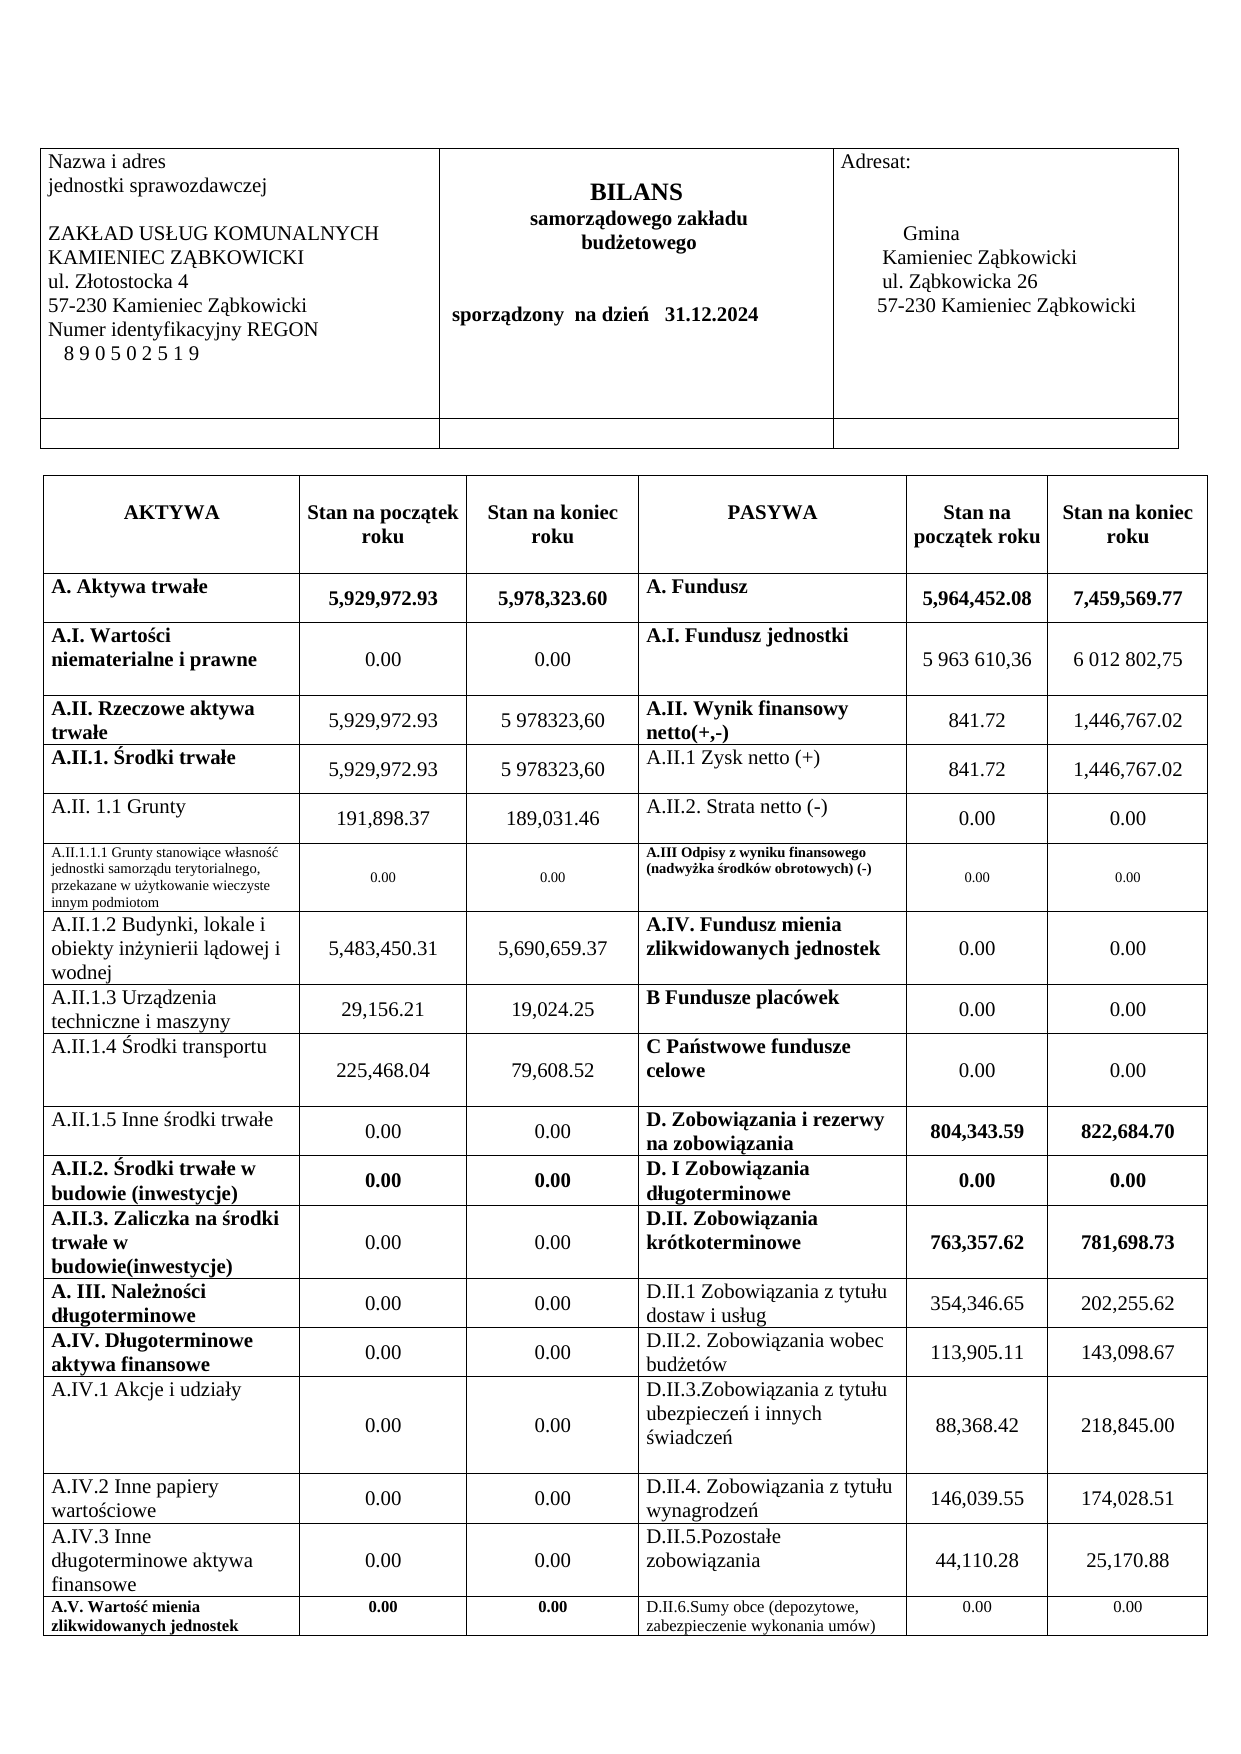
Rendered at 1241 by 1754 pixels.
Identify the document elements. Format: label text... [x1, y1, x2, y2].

table_cell A.IV. Fundusz mienia zlikwidowanych jednostek [639, 912, 906, 984]
table_cell 804 343,59 [907, 1107, 1047, 1155]
table_cell D.II. Zobowiązania krótkoterminowe [639, 1206, 906, 1278]
table_cell A. III. Należności długoterminowe [44, 1279, 299, 1327]
table_cell D.II.1 Zobowiązania z tytułu dostaw i usług [639, 1279, 906, 1327]
table_cell 0,00 [907, 912, 1047, 984]
table_cell 0,00 [907, 1156, 1047, 1204]
table_cell 781 698,73 [1048, 1206, 1207, 1278]
table_cell A.II.1.3 Urządzenia techniczne i maszyny [44, 985, 299, 1033]
table_cell 5 978323,60 [467, 745, 638, 793]
table_cell 0,00 [1048, 794, 1207, 842]
table_cell A.II.1. Środki trwałe [44, 745, 299, 793]
table_cell 5 978323,60 [467, 696, 638, 744]
table_cell 146 039,55 [907, 1474, 1047, 1522]
table_cell 0,00 [300, 623, 466, 695]
table_cell 5 963 610,36 [907, 623, 1047, 695]
table_cell 0,00 [907, 844, 1047, 911]
table_cell 0,00 [467, 1597, 638, 1635]
table_cell 113 905,11 [907, 1328, 1047, 1376]
table_cell 0,00 [300, 1597, 466, 1635]
table_cell 1 446 767,02 [1048, 696, 1207, 744]
table_cell 0,00 [467, 1107, 638, 1155]
table_cell 354 346,65 [907, 1279, 1047, 1327]
table_cell D. Zobowiązania i rezerwy na zobowiązania [639, 1107, 906, 1155]
table_cell A.IV.3 Inne długoterminowe aktywa finansowe [44, 1524, 299, 1596]
table_cell 5 690 659,37 [467, 912, 638, 984]
table_cell 218 845,00 [1048, 1377, 1207, 1473]
table_cell A.IV. Długoterminowe aktywa finansowe [44, 1328, 299, 1376]
table_header Stan na początek roku [907, 476, 1047, 572]
table_header Stan na początek roku [300, 476, 466, 572]
table_cell 0,00 [300, 844, 466, 911]
table_cell A.II.1.2 Budynki, lokale i obiekty inżynierii lądowej i wodnej [44, 912, 299, 984]
table_cell 0,00 [467, 623, 638, 695]
table_cell A.II.2. Strata netto (-) [639, 794, 906, 842]
table_cell A.I. Wartości niematerialne i prawne [44, 623, 299, 695]
table_cell 0,00 [1048, 1597, 1207, 1635]
table_cell D.II.6.Sumy obce (depozytowe, zabezpieczenie wykonania umów) [639, 1597, 906, 1635]
table_cell 0,00 [1048, 1156, 1207, 1204]
table_cell 0,00 [467, 1328, 638, 1376]
table_cell A.III Odpisy z wyniku finansowego (nadwyżka środków obrotowych) (-) [639, 844, 906, 911]
table_cell A. Fundusz [639, 574, 906, 622]
table_cell A.II.1 Zysk netto (+) [639, 745, 906, 793]
table_cell A.I. Fundusz jednostki [639, 623, 906, 695]
table_cell C Państwowe fundusze celowe [639, 1034, 906, 1106]
table_cell 0,00 [467, 1206, 638, 1278]
table_cell 0,00 [907, 1597, 1047, 1635]
table_cell 0,00 [467, 844, 638, 911]
table_cell 0,00 [467, 1279, 638, 1327]
table_cell 0,00 [907, 794, 1047, 842]
table_cell 6 012 802,75 [1048, 623, 1207, 695]
table_cell A. Aktywa trwałe [44, 574, 299, 622]
table_cell 143 098,67 [1048, 1328, 1207, 1376]
table_cell A.II.1.4 Środki transportu [44, 1034, 299, 1106]
table_cell 88 368,42 [907, 1377, 1047, 1473]
table_cell A.II. 1.1 Grunty [44, 794, 299, 842]
table_cell A.V. Wartość mienia zlikwidowanych jednostek [44, 1597, 299, 1635]
table_cell A.II. Wynik finansowy netto(+,-) [639, 696, 906, 744]
table_cell 763 357,62 [907, 1206, 1047, 1278]
table_cell 5 929 972,93 [300, 574, 466, 622]
table_cell [440, 419, 833, 448]
table_cell 0,00 [467, 1524, 638, 1596]
table_cell 0,00 [1048, 985, 1207, 1033]
table_header BILANS samorządowego zakładu budżetowego sporządzony na dzień 31.12.2024 [440, 149, 833, 418]
table_cell 0,00 [300, 1474, 466, 1522]
table_cell 0,00 [1048, 844, 1207, 911]
table_cell 44 110,28 [907, 1524, 1047, 1596]
table_cell 822 684,70 [1048, 1107, 1207, 1155]
table_cell 0,00 [300, 1107, 466, 1155]
table_cell 19 024,25 [467, 985, 638, 1033]
table_header Stan na koniec roku [1048, 476, 1207, 572]
table_cell 79 608,52 [467, 1034, 638, 1106]
table_cell A.IV.2 Inne papiery wartościowe [44, 1474, 299, 1522]
table_cell A.II.2. Środki trwałe w budowie (inwestycje) [44, 1156, 299, 1204]
table_cell D.II.2. Zobowiązania wobec budżetów [639, 1328, 906, 1376]
table_cell [834, 419, 1178, 448]
table_cell D. I Zobowiązania długoterminowe [639, 1156, 906, 1204]
table_cell A.II. Rzeczowe aktywa trwałe [44, 696, 299, 744]
table_cell 0,00 [907, 1034, 1047, 1106]
table_cell A.II.3. Zaliczka na środki trwałe w budowie(inwestycje) [44, 1206, 299, 1278]
table_cell [41, 419, 439, 448]
table_header AKTYWA [44, 476, 299, 572]
table_cell 0,00 [467, 1474, 638, 1522]
table_cell 202 255,62 [1048, 1279, 1207, 1327]
table_cell 5 929 972,93 [300, 696, 466, 744]
table_cell 5 978 323,60 [467, 574, 638, 622]
table_cell 5 964 452,08 [907, 574, 1047, 622]
table_cell A.IV.1 Akcje i udziały [44, 1377, 299, 1473]
table_cell 29 156,21 [300, 985, 466, 1033]
table_cell 0,00 [300, 1206, 466, 1278]
table_cell 25 170,88 [1048, 1524, 1207, 1596]
table_cell 0,00 [1048, 1034, 1207, 1106]
table_cell D.II.3.Zobowiązania z tytułu ubezpieczeń i innych świadczeń [639, 1377, 906, 1473]
table_cell 0,00 [907, 985, 1047, 1033]
table_cell 5 929 972,93 [300, 745, 466, 793]
table_cell 225 468,04 [300, 1034, 466, 1106]
table_cell 0,00 [467, 1377, 638, 1473]
table_cell A.II.1.1.1 Grunty stanowiące własność jednostki samorządu terytorialnego, przekazane w użytkowanie wieczyste innym podmiotom [44, 844, 299, 911]
table_cell D.II.4. Zobowiązania z tytułu wynagrodzeń [639, 1474, 906, 1522]
table_cell 841,72 [907, 745, 1047, 793]
table_header Stan na koniec roku [467, 476, 638, 572]
table_cell 189 031,46 [467, 794, 638, 842]
table_cell 0,00 [467, 1156, 638, 1204]
table_cell A.II.1.5 Inne środki trwałe [44, 1107, 299, 1155]
table_cell 1 446 767,02 [1048, 745, 1207, 793]
table_cell B Fundusze placówek [639, 985, 906, 1033]
table_header Nazwa i adres jednostki sprawozdawczej ZAKŁAD USŁUG KOMUNALNYCH KAMIENIEC ZĄBKOWICKI ul. Złotostocka 4 57-230 Kamieniec Ząbkowicki Numer identyfikacyjny REGON 8 9 0 5 0 2 5 1 9 [41, 149, 439, 418]
table_cell 0,00 [300, 1524, 466, 1596]
table_cell 0,00 [300, 1279, 466, 1327]
table_cell 5 483 450,31 [300, 912, 466, 984]
table_cell 174 028,51 [1048, 1474, 1207, 1522]
table_cell 0,00 [300, 1377, 466, 1473]
table_header PASYWA [639, 476, 906, 572]
table_cell 0,00 [300, 1156, 466, 1204]
table_cell 841,72 [907, 696, 1047, 744]
table_cell D.II.5.Pozostałe zobowiązania [639, 1524, 906, 1596]
table_header Adresat: Gmina Kamieniec Ząbkowicki ul. Ząbkowicka 26 57-230 Kamieniec Ząbkowicki [834, 149, 1178, 418]
table_cell 7 459 569,77 [1048, 574, 1207, 622]
table_cell 0,00 [300, 1328, 466, 1376]
table_cell 0,00 [1048, 912, 1207, 984]
table_cell 191 898,37 [300, 794, 466, 842]
